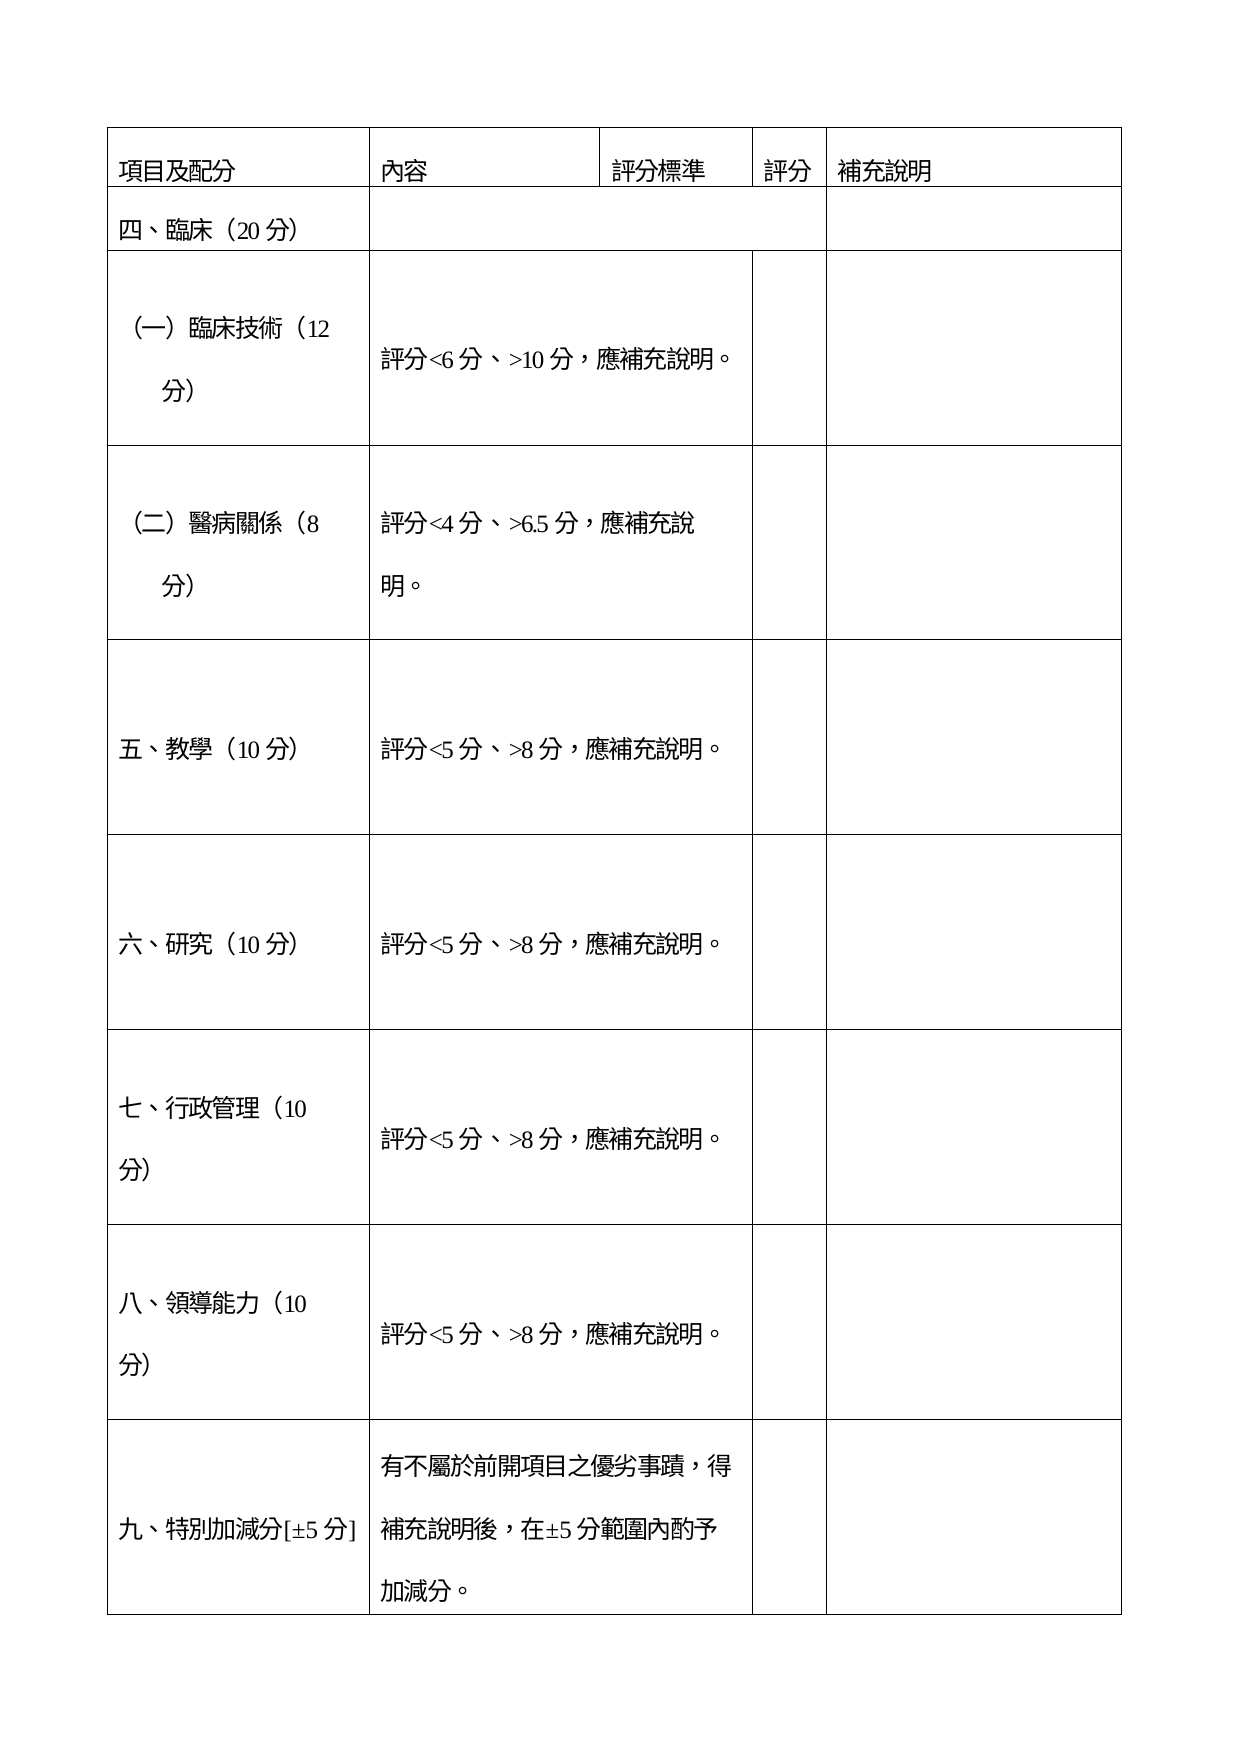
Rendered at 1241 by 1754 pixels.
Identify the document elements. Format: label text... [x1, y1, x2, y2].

table_cell 六、研究（10分） [108, 835, 369, 1029]
table_cell [827, 187, 1121, 249]
table_cell 評分<5分、>8分，應補充說明。 [370, 640, 752, 834]
table_header 內容 [370, 128, 599, 186]
table_cell [827, 1225, 1121, 1419]
table_cell （一）臨床技術（12分） [108, 251, 369, 444]
table_header 項目及配分 [108, 128, 369, 186]
table_cell [753, 1420, 826, 1614]
table_cell 有不屬於前開項目之優劣事蹟，得補充說明後，在±5分範圍內酌予加減分。 [370, 1420, 752, 1614]
table_cell [753, 446, 826, 639]
table_cell 八、領導能力（10分） [108, 1225, 369, 1419]
table_cell 評分<5分、>8分，應補充說明。 [370, 1225, 752, 1419]
table_cell 四、臨床（20分） [108, 187, 369, 249]
table_cell （二）醫病關係（8分） [108, 446, 369, 639]
table_cell [827, 251, 1121, 444]
table_cell [753, 1030, 826, 1224]
table_cell [827, 1030, 1121, 1224]
table_cell 評分<5分、>8分，應補充說明。 [370, 1030, 752, 1224]
table_header 補充說明 [827, 128, 1121, 186]
table_header 評分 [753, 128, 826, 186]
table_cell [753, 640, 826, 834]
table_cell 七、行政管理（10分） [108, 1030, 369, 1224]
table_cell [827, 835, 1121, 1029]
table_cell [827, 446, 1121, 639]
table_cell 評分<6分、>10分，應補充說明。 [370, 251, 752, 444]
table_cell 五、教學（10分） [108, 640, 369, 834]
table_cell 評分<4分、>6.5分，應補充說明。 [370, 446, 752, 639]
table_cell 評分<5分、>8分，應補充說明。 [370, 835, 752, 1029]
table_cell [370, 187, 826, 249]
table_cell 九、特別加減分[±5分] [108, 1420, 369, 1614]
table_cell [753, 251, 826, 444]
table_cell [827, 1420, 1121, 1614]
table_cell [827, 640, 1121, 834]
table_cell [753, 835, 826, 1029]
table_header 評分標準 [600, 128, 752, 186]
table_cell [753, 1225, 826, 1419]
